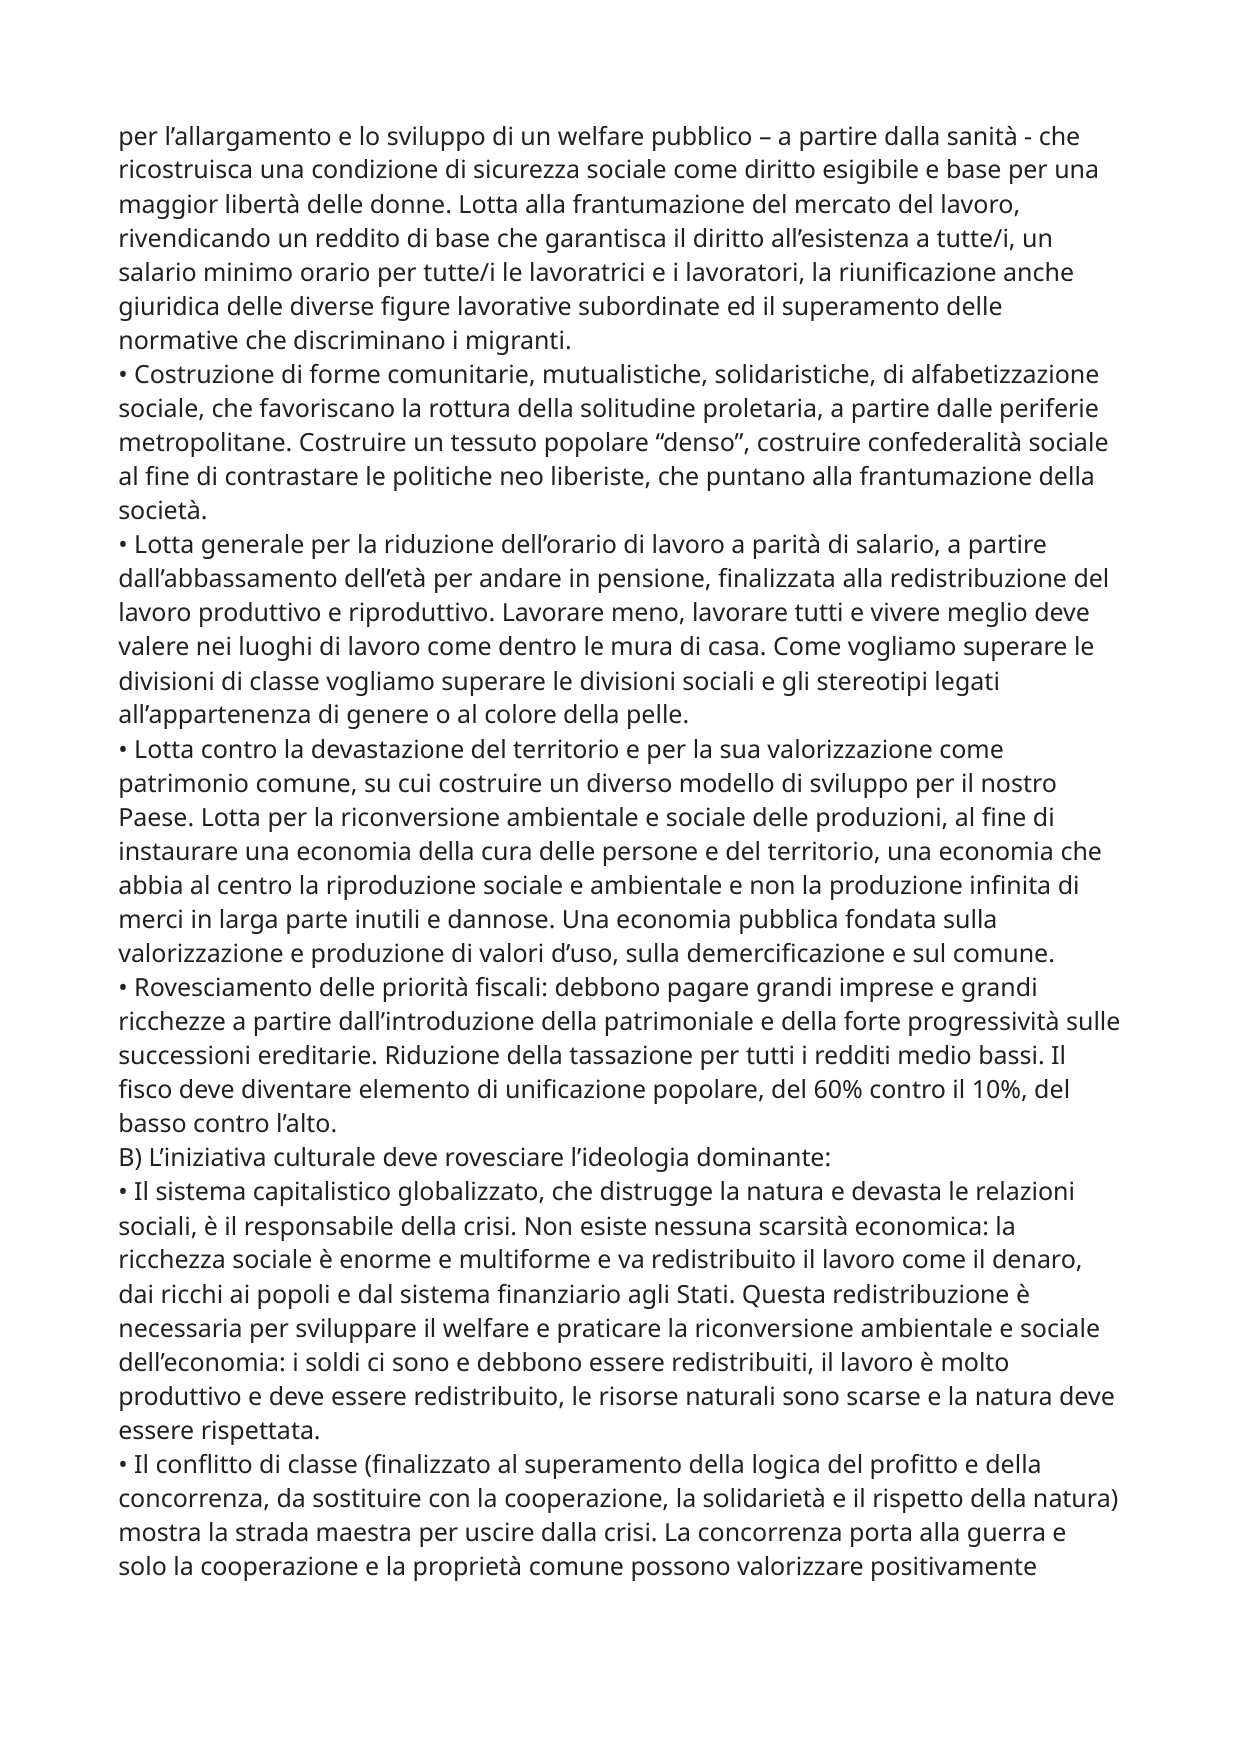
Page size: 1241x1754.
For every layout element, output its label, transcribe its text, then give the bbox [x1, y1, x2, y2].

text • Il sistema capitalistico globalizzato, che distrugge la natura e devasta le relazioni sociali, è il responsabile della crisi. Non esiste nessuna scarsità economica: la ricchezza sociale è enorme e multiforme e va redistribuito il lavoro come il denaro, dai ricchi ai popoli e dal sistema finanziario agli Stati. Questa redistribuzione è necessaria per sviluppare il welfare e praticare la riconversione ambientale e sociale dell’economia: i soldi ci sono e debbono essere redistribuiti, il lavoro è molto produttivo e deve essere redistribuito, le risorse naturali sono scarse e la natura deve essere rispettata. [118, 1174, 1122, 1447]
text • Rovesciamento delle priorità fiscali: debbono pagare grandi imprese e grandi ricchezze a partire dall’introduzione della patrimoniale e della forte progressività sulle successioni ereditarie. Riduzione della tassazione per tutti i redditi medio bassi. Il fisco deve diventare elemento di unificazione popolare, del 60% contro il 10%, del basso contro l’alto. [118, 970, 1122, 1140]
text • Lotta contro la devastazione del territorio e per la sua valorizzazione come patrimonio comune, su cui costruire un diverso modello di sviluppo per il nostro Paese. Lotta per la riconversione ambientale e sociale delle produzioni, al fine di instaurare una economia della cura delle persone e del territorio, una economia che abbia al centro la riproduzione sociale e ambientale e non la produzione infinita di merci in larga parte inutili e dannose. Una economia pubblica fondata sulla valorizzazione e produzione di valori d’uso, sulla demercificazione e sul comune. [118, 731, 1122, 970]
text • Lotta generale per la riduzione dell’orario di lavoro a parità di salario, a partire dall’abbassamento dell’età per andare in pensione, finalizzata alla redistribuzione del lavoro produttivo e riproduttivo. Lavorare meno, lavorare tutti e vivere meglio deve valere nei luoghi di lavoro come dentro le mura di casa. Come vogliamo superare le divisioni di classe vogliamo superare le divisioni sociali e gli stereotipi legati all’appartenenza di genere o al colore della pelle. [118, 527, 1122, 731]
text B) L’iniziativa culturale deve rovesciare l’ideologia dominante: [118, 1140, 1122, 1174]
text per l’allargamento e lo sviluppo di un welfare pubblico – a partire dalla sanità - che ricostruisca una condizione di sicurezza sociale come diritto esigibile e base per una maggior libertà delle donne. Lotta alla frantumazione del mercato del lavoro, rivendicando un reddito di base che garantisca il diritto all’esistenza a tutte/i, un salario minimo orario per tutte/i le lavoratrici e i lavoratori, la riunificazione anche giuridica delle diverse figure lavorative subordinate ed il superamento delle normative che discriminano i migranti. [118, 118, 1122, 357]
text • Costruzione di forme comunitarie, mutualistiche, solidaristiche, di alfabetizzazione sociale, che favoriscano la rottura della solitudine proletaria, a partire dalle periferie metropolitane. Costruire un tessuto popolare “denso”, costruire confederalità sociale al fine di contrastare le politiche neo liberiste, che puntano alla frantumazione della società. [118, 357, 1122, 527]
text • Il conflitto di classe (finalizzato al superamento della logica del profitto e della concorrenza, da sostituire con la cooperazione, la solidarietà e il rispetto della natura) mostra la strada maestra per uscire dalla crisi. La concorrenza porta alla guerra e solo la cooperazione e la proprietà comune possono valorizzare positivamente [118, 1447, 1122, 1583]
